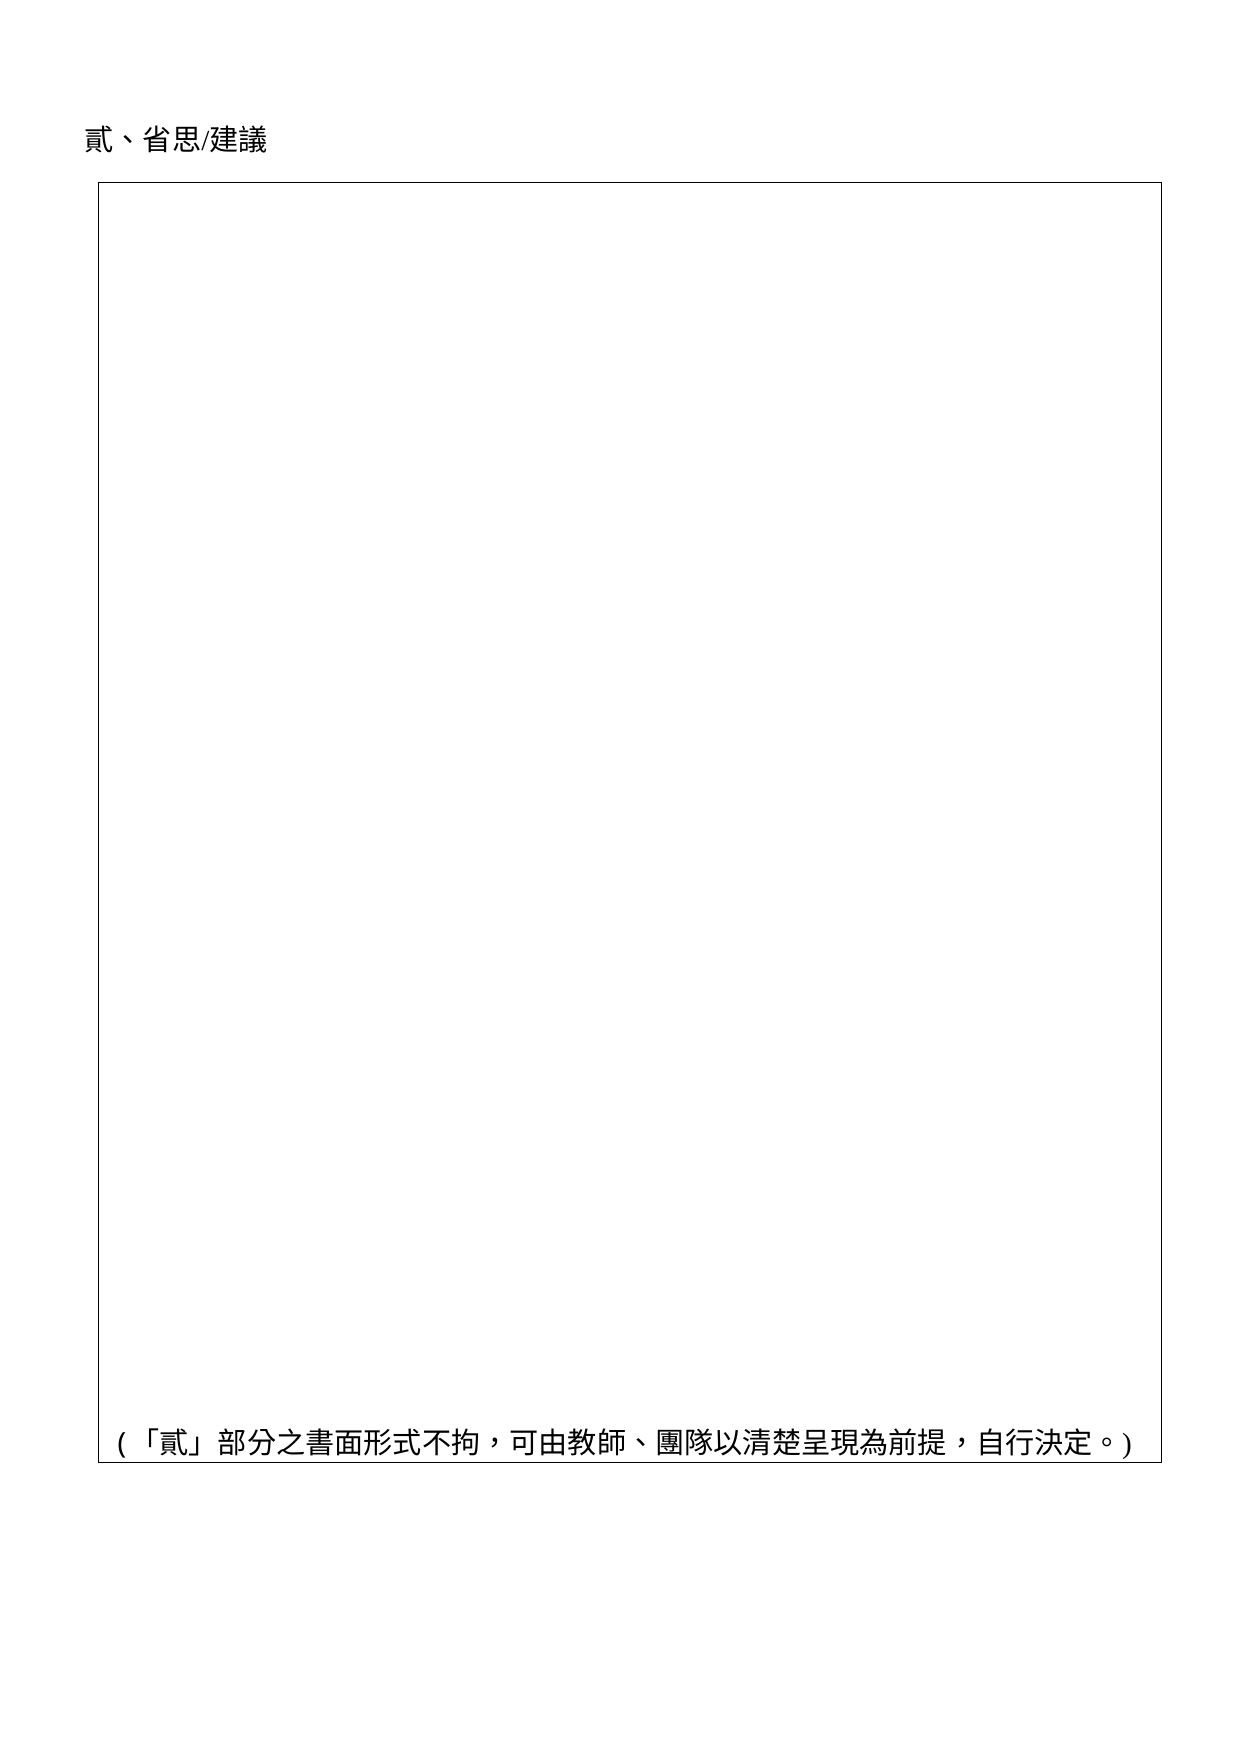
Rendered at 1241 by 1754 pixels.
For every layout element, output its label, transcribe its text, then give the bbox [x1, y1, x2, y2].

table_header (「貳」部分之書面形式不拘，可由教師、團隊以清楚呈現為前提，自行決定。) [99, 183, 1161, 1462]
text 貳、省思/建議 [84, 96, 1053, 159]
